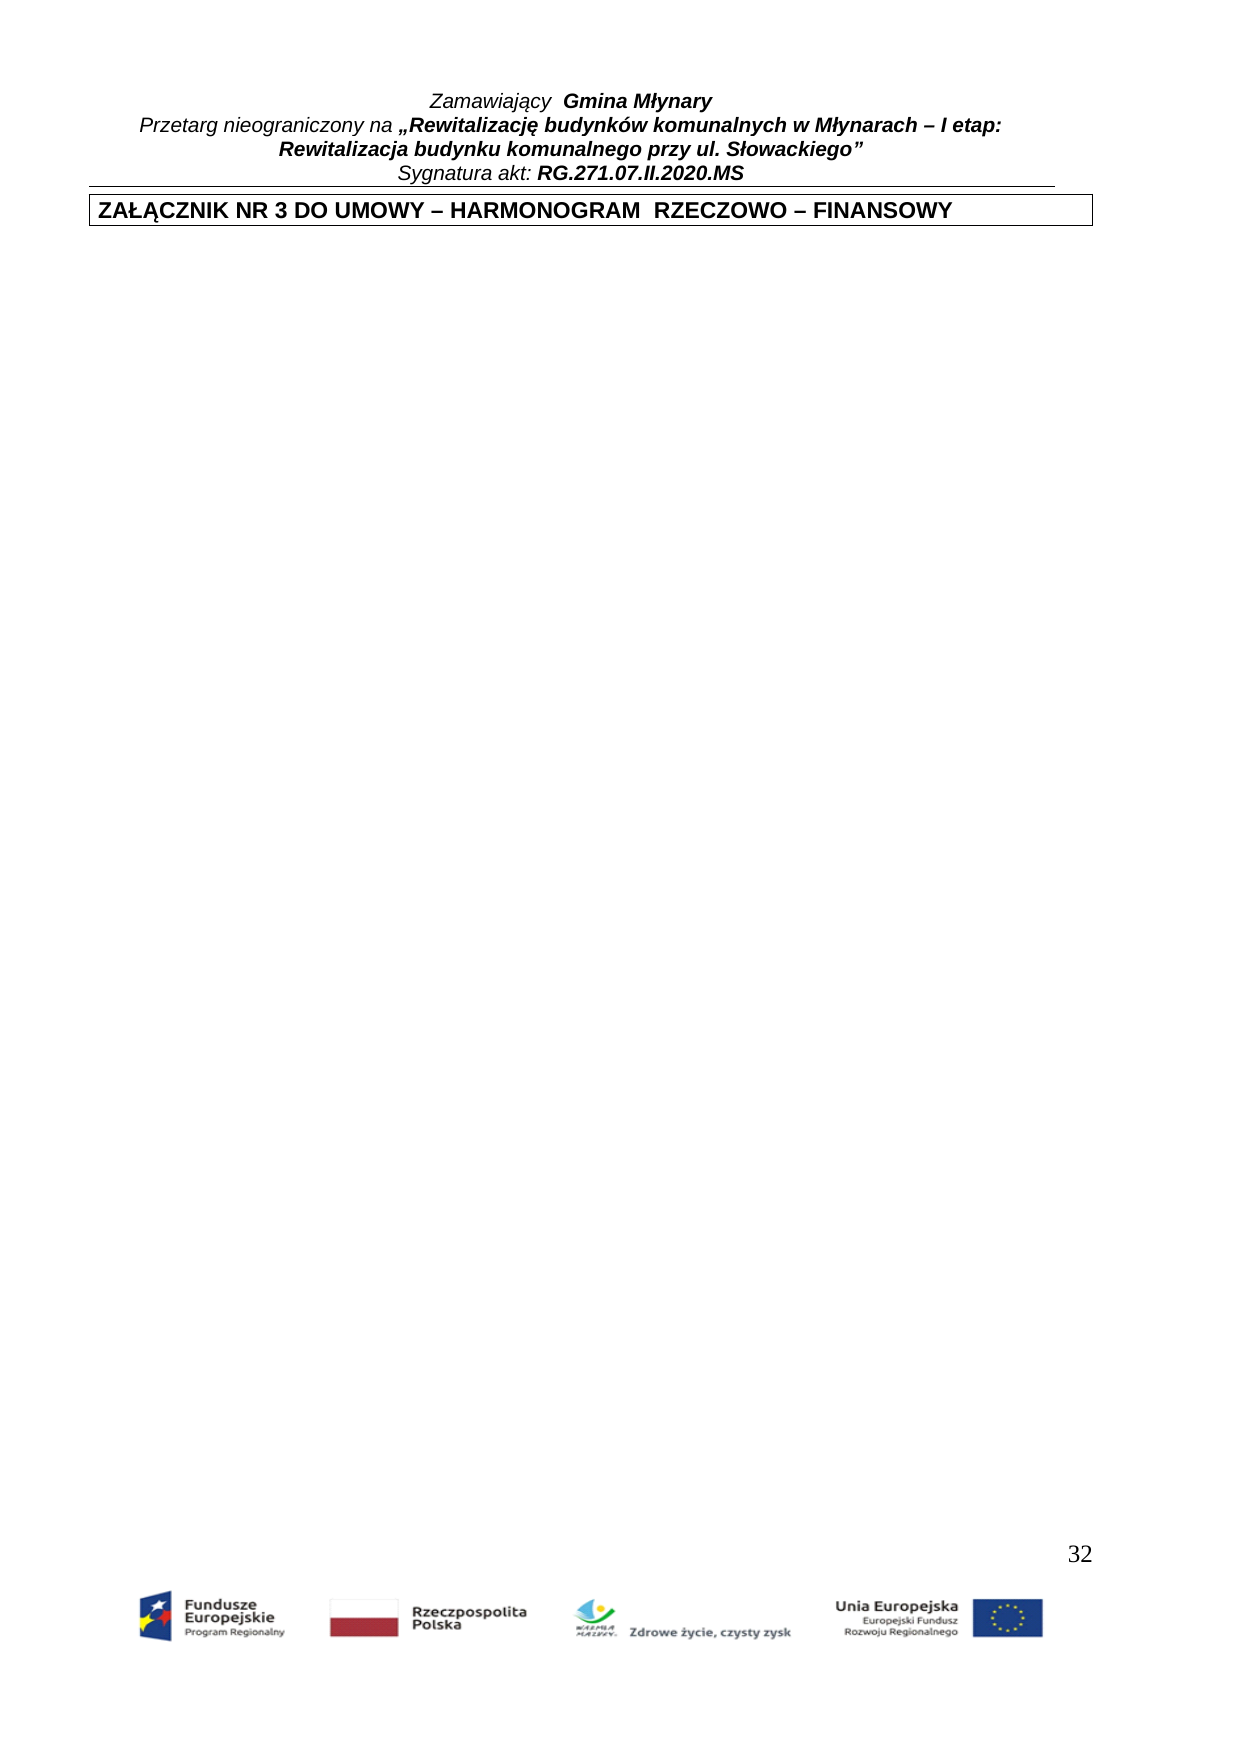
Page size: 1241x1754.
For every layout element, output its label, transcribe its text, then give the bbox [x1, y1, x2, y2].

text ZAŁĄCZNIK NR 3 DO UMOWY – HARMONOGRAM RZECZOWO – FINANSOWY [90, 195, 1092, 225]
